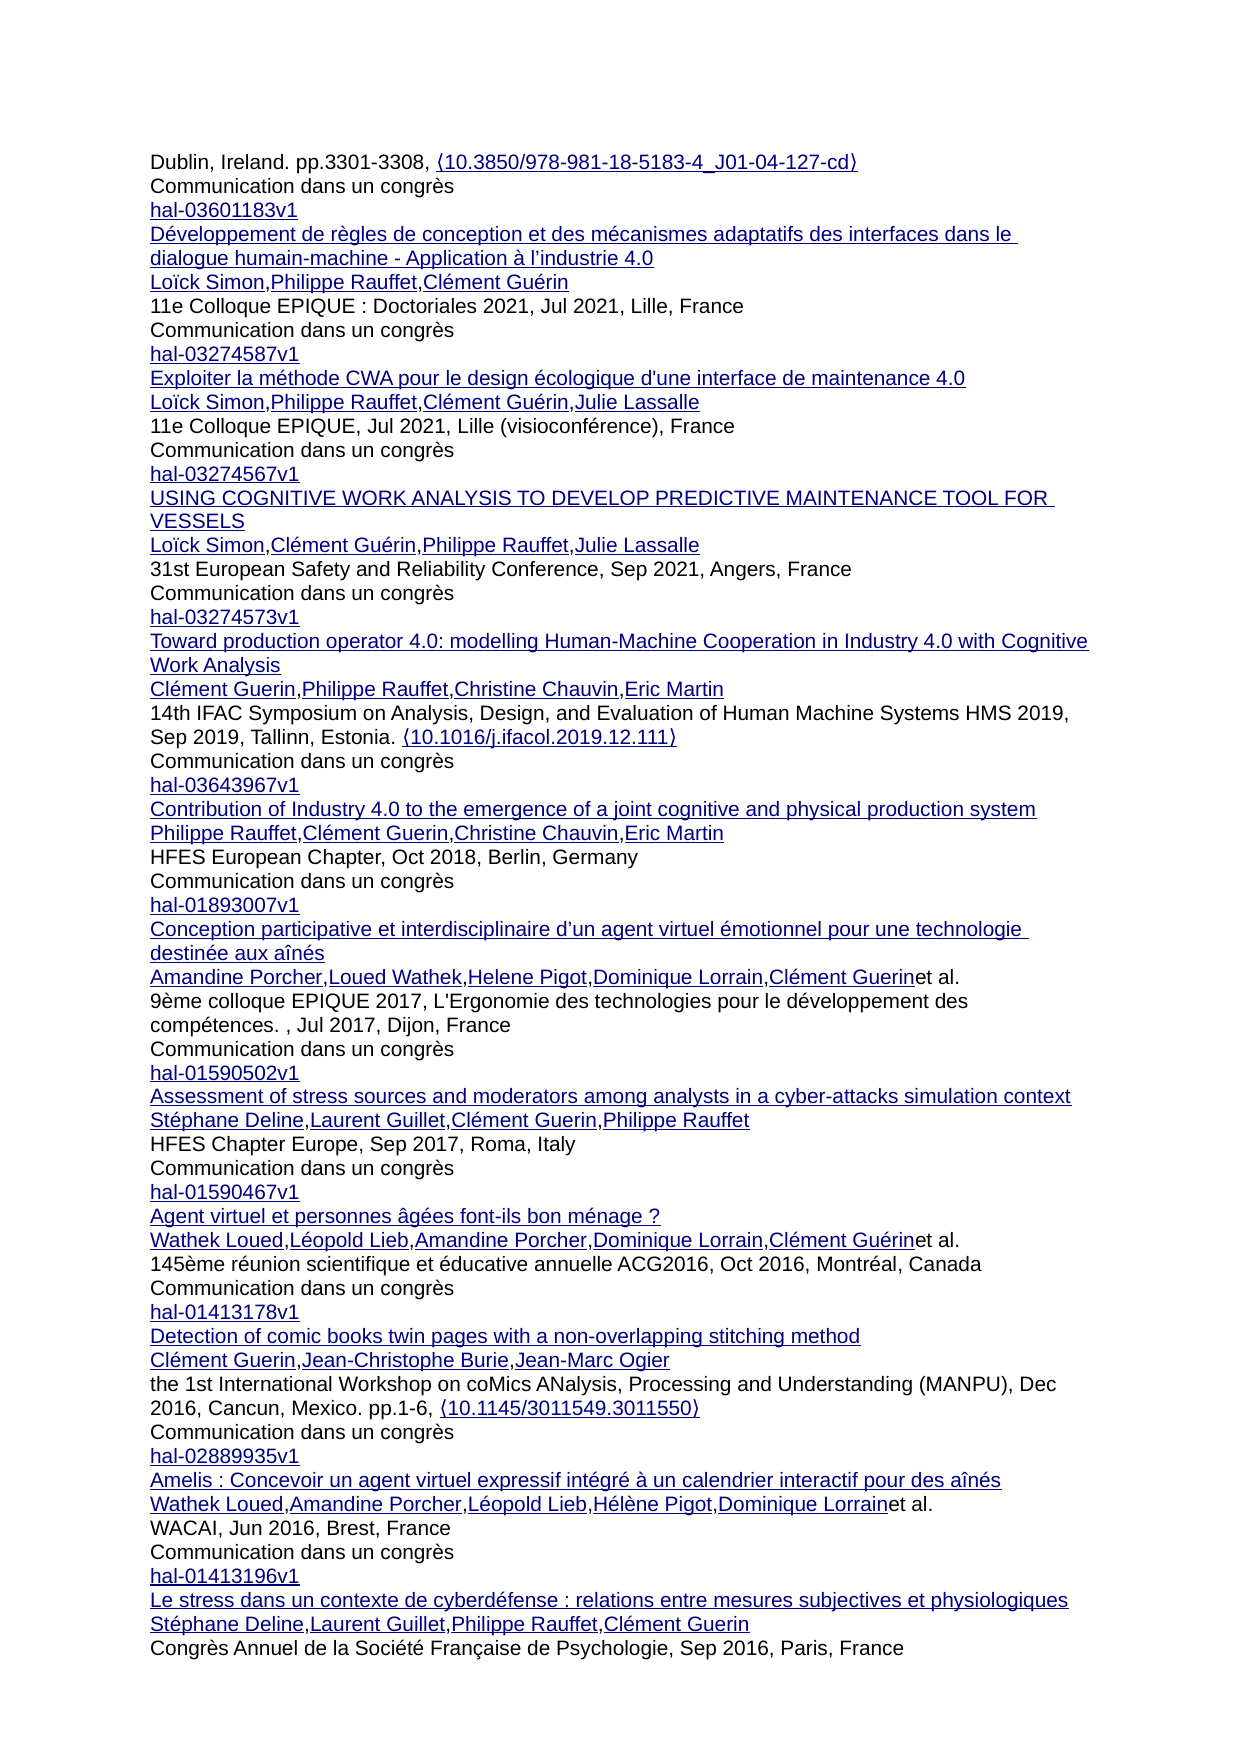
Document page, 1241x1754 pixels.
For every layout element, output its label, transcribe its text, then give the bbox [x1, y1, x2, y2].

table_cell Dublin, Ireland. pp.3301-3308, ⟨10.3850/978-981-18-5183-4_J01-04-127-cd⟩ Communication dans un congrès hal-03601183v1 [150, 150, 1090, 222]
table_cell Contribution of Industry 4.0 to the emergence of a joint cognitive and physical production system Philippe Rauffet,Clément Guerin,Christine Chauvin,Eric Martin HFES European Chapter, Oct 2018, Berlin, Germany Communication dans un congrès hal-01893007v1 [150, 797, 1090, 917]
table_cell Agent virtuel et personnes âgées font-ils bon ménage ? Wathek Loued,Léopold Lieb,Amandine Porcher,Dominique Lorrain,Clément Guérinet al. 145ème réunion scientifique et éducative annuelle ACG2016, Oct 2016, Montréal, Canada Communication dans un congrès hal-01413178v1 [150, 1204, 1090, 1324]
table_cell Exploiter la méthode CWA pour le design écologique d'une interface de maintenance 4.0 Loïck Simon,Philippe Rauffet,Clément Guérin,Julie Lassalle 11e Colloque EPIQUE, Jul 2021, Lille (visioconférence), France Communication dans un congrès hal-03274567v1 [150, 366, 1090, 485]
table_cell Conception participative et interdisciplinaire d’un agent virtuel émotionnel pour une technologie destinée aux aînés Amandine Porcher,Loued Wathek,Helene Pigot,Dominique Lorrain,Clément Guerinet al. 9ème colloque EPIQUE 2017, L'Ergonomie des technologies pour le développement des compétences. , Jul 2017, Dijon, France Communication dans un congrès hal-01590502v1 [150, 917, 1090, 1084]
table_cell Detection of comic books twin pages with a non-overlapping stitching method Clément Guerin,Jean-Christophe Burie,Jean-Marc Ogier the 1st International Workshop on coMics ANalysis, Processing and Understanding (MANPU), Dec 2016, Cancun, Mexico. pp.1-6, ⟨10.1145/3011549.3011550⟩ Communication dans un congrès hal-02889935v1 [150, 1324, 1090, 1468]
table_cell Assessment of stress sources and moderators among analysts in a cyber-attacks simulation context Stéphane Deline,Laurent Guillet,Clément Guerin,Philippe Rauffet HFES Chapter Europe, Sep 2017, Roma, Italy Communication dans un congrès hal-01590467v1 [150, 1084, 1090, 1204]
table_cell Amelis : Concevoir un agent virtuel expressif intégré à un calendrier interactif pour des aînés Wathek Loued,Amandine Porcher,Léopold Lieb,Hélène Pigot,Dominique Lorrainet al. WACAI, Jun 2016, Brest, France Communication dans un congrès hal-01413196v1 [150, 1468, 1090, 1587]
table_cell Toward production operator 4.0: modelling Human-Machine Cooperation in Industry 4.0 with Cognitive Work Analysis Clément Guerin,Philippe Rauffet,Christine Chauvin,Eric Martin 14th IFAC Symposium on Analysis, Design, and Evaluation of Human Machine Systems HMS 2019, Sep 2019, Tallinn, Estonia. ⟨10.1016/j.ifacol.2019.12.111⟩ Communication dans un congrès hal-03643967v1 [150, 629, 1090, 797]
table_cell USING COGNITIVE WORK ANALYSIS TO DEVELOP PREDICTIVE MAINTENANCE TOOL FOR VESSELS Loïck Simon,Clément Guérin,Philippe Rauffet,Julie Lassalle 31st European Safety and Reliability Conference, Sep 2021, Angers, France Communication dans un congrès hal-03274573v1 [150, 485, 1090, 629]
table_cell Développement de règles de conception et des mécanismes adaptatifs des interfaces dans le dialogue humain-machine - Application à l’industrie 4.0 Loïck Simon,Philippe Rauffet,Clément Guérin 11e Colloque EPIQUE : Doctoriales 2021, Jul 2021, Lille, France Communication dans un congrès hal-03274587v1 [150, 222, 1090, 366]
table_cell Le stress dans un contexte de cyberdéfense : relations entre mesures subjectives et physiologiques Stéphane Deline,Laurent Guillet,Philippe Rauffet,Clément Guerin Congrès Annuel de la Société Française de Psychologie, Sep 2016, Paris, France [150, 1588, 1090, 1659]
